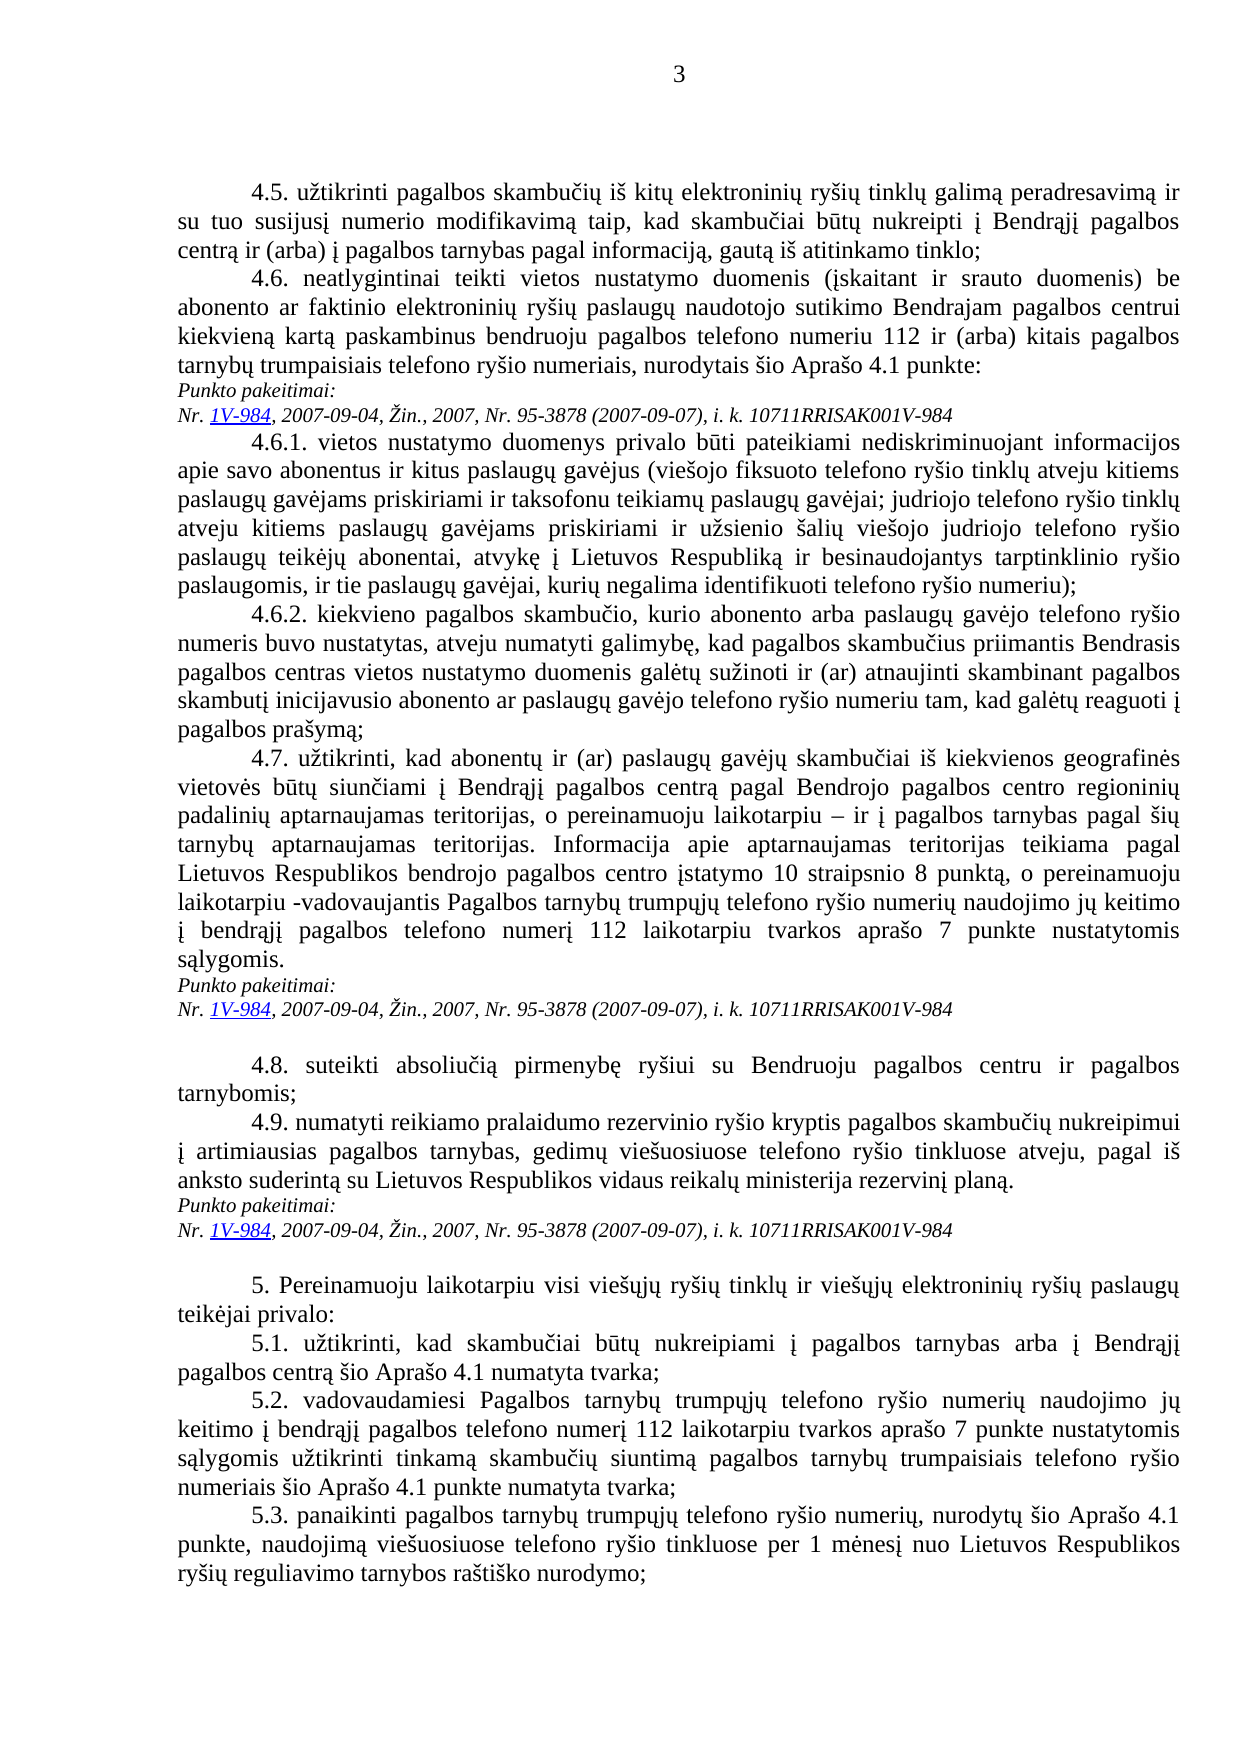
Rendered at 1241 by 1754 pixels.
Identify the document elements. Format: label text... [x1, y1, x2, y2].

text 5.2. vadovaudamiesi Pagalbos tarnybų trumpųjų telefono ryšio numerių naudojimo jų keitimo į bendrąjį pagalbos telefono numerį 112 laikotarpiu tvarkos aprašo 7 punkte nustatytomis sąlygomis užtikrinti tinkamą skambučių siuntimą pagalbos tarnybų trumpaisiais telefono ryšio numeriais šio Aprašo 4.1 punkte numatyta tvarka; [177, 1385, 1181, 1500]
text Nr. 1V-984, 2007-09-04, Žin., 2007, Nr. 95-3878 (2007-09-07), i. k. 10711RRISAK001V-984 [177, 1217, 1181, 1242]
text 4.8. suteikti absoliučią pirmenybę ryšiui su Bendruoju pagalbos centru ir pagalbos tarnybomis; [177, 1050, 1181, 1107]
text 4.6.1. vietos nustatymo duomenys privalo būti pateikiami nediskriminuojant informacijos apie savo abonentus ir kitus paslaugų gavėjus (viešojo fiksuoto telefono ryšio tinklų atveju kitiems paslaugų gavėjams priskiriami ir taksofonu teikiamų paslaugų gavėjai; judriojo telefono ryšio tinklų atveju kitiems paslaugų gavėjams priskiriami ir užsienio šalių viešojo judriojo telefono ryšio paslaugų teikėjų abonentai, atvykę į Lietuvos Respubliką ir besinaudojantys tarptinklinio ryšio paslaugomis, ir tie paslaugų gavėjai, kurių negalima identifikuoti telefono ryšio numeriu); [177, 427, 1181, 599]
text 4.5. užtikrinti pagalbos skambučių iš kitų elektroninių ryšių tinklų galimą peradresavimą ir su tuo susijusį numerio modifikavimą taip, kad skambučiai būtų nukreipti į Bendrąjį pagalbos centrą ir (arba) į pagalbos tarnybas pagal informaciją, gautą iš atitinkamo tinklo; [177, 177, 1181, 263]
text Punkto pakeitimai: [177, 378, 1181, 402]
text 4.6.2. kiekvieno pagalbos skambučio, kurio abonento arba paslaugų gavėjo telefono ryšio numeris buvo nustatytas, atveju numatyti galimybę, kad pagalbos skambučius priimantis Bendrasis pagalbos centras vietos nustatymo duomenis galėtų sužinoti ir (ar) atnaujinti skambinant pagalbos skambutį inicijavusio abonento ar paslaugų gavėjo telefono ryšio numeriu tam, kad galėtų reaguoti į pagalbos prašymą; [177, 599, 1181, 743]
text Punkto pakeitimai: [177, 973, 1181, 997]
text 4.9. numatyti reikiamo pralaidumo rezervinio ryšio kryptis pagalbos skambučių nukreipimui į artimiausias pagalbos tarnybas, gedimų viešuosiuose telefono ryšio tinkluose atveju, pagal iš anksto suderintą su Lietuvos Respublikos vidaus reikalų ministerija rezervinį planą. [177, 1107, 1181, 1193]
text 5.1. užtikrinti, kad skambučiai būtų nukreipiami į pagalbos tarnybas arba į Bendrąjį pagalbos centrą šio Aprašo 4.1 numatyta tvarka; [177, 1328, 1181, 1385]
text 5. Pereinamuoju laikotarpiu visi viešųjų ryšių tinklų ir viešųjų elektroninių ryšių paslaugų teikėjai privalo: [177, 1270, 1181, 1328]
text 4.6. neatlygintinai teikti vietos nustatymo duomenis (įskaitant ir srauto duomenis) be abonento ar faktinio elektroninių ryšių paslaugų naudotojo sutikimo Bendrajam pagalbos centrui kiekvieną kartą paskambinus bendruoju pagalbos telefono numeriu 112 ir (arba) kitais pagalbos tarnybų trumpaisiais telefono ryšio numeriais, nurodytais šio Aprašo 4.1 punkte: [177, 263, 1181, 378]
text 4.7. užtikrinti, kad abonentų ir (ar) paslaugų gavėjų skambučiai iš kiekvienos geografinės vietovės būtų siunčiami į Bendrąjį pagalbos centrą pagal Bendrojo pagalbos centro regioninių padalinių aptarnaujamas teritorijas, o pereinamuoju laikotarpiu – ir į pagalbos tarnybas pagal šių tarnybų aptarnaujamas teritorijas. Informacija apie aptarnaujamas teritorijas teikiama pagal Lietuvos Respublikos bendrojo pagalbos centro įstatymo 10 straipsnio 8 punktą, o pereinamuoju laikotarpiu -vadovaujantis Pagalbos tarnybų trumpųjų telefono ryšio numerių naudojimo jų keitimo į bendrąjį pagalbos telefono numerį 112 laikotarpiu tvarkos aprašo 7 punkte nustatytomis sąlygomis. [177, 743, 1181, 973]
text Punkto pakeitimai: [177, 1193, 1181, 1217]
text 5.3. panaikinti pagalbos tarnybų trumpųjų telefono ryšio numerių, nurodytų šio Aprašo 4.1 punkte, naudojimą viešuosiuose telefono ryšio tinkluose per 1 mėnesį nuo Lietuvos Respublikos ryšių reguliavimo tarnybos raštiško nurodymo; [177, 1500, 1181, 1587]
text Nr. 1V-984, 2007-09-04, Žin., 2007, Nr. 95-3878 (2007-09-07), i. k. 10711RRISAK001V-984 [177, 402, 1181, 427]
text Nr. 1V-984, 2007-09-04, Žin., 2007, Nr. 95-3878 (2007-09-07), i. k. 10711RRISAK001V-984 [177, 997, 1181, 1021]
